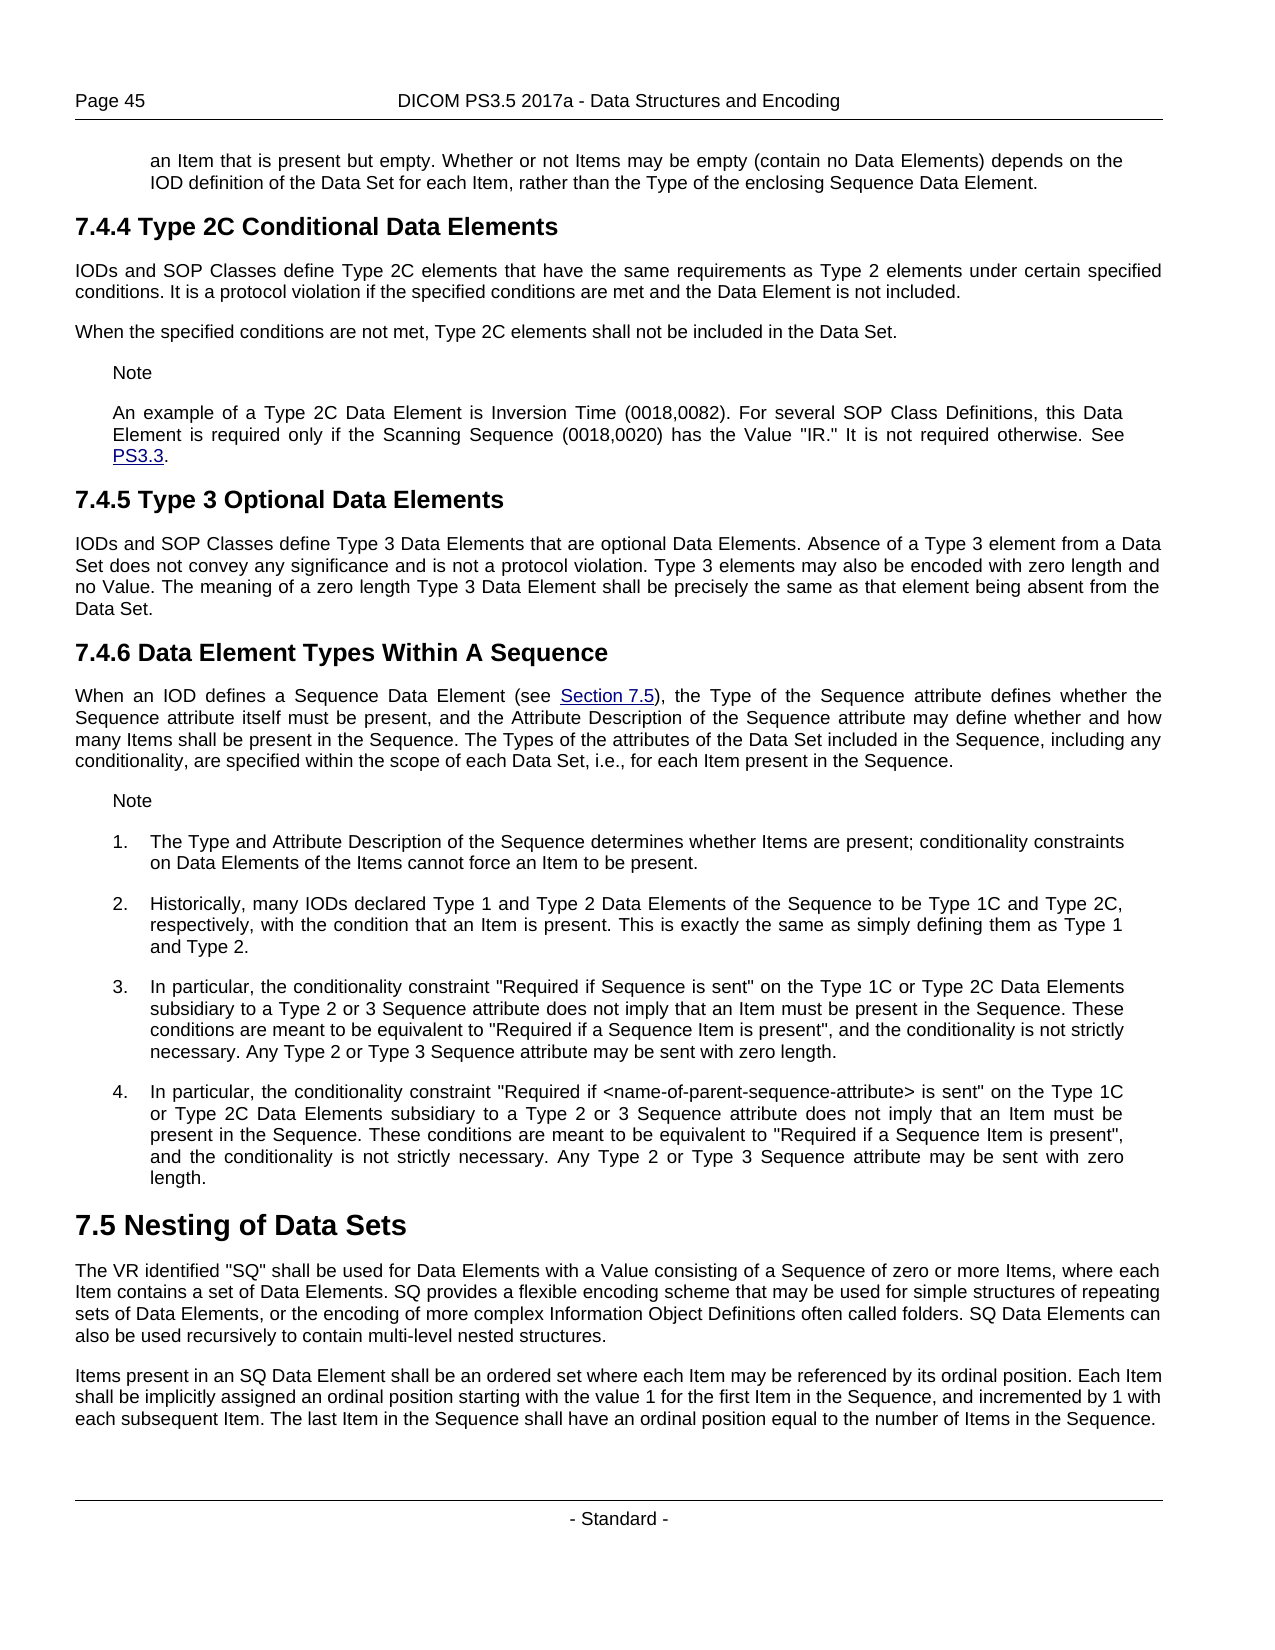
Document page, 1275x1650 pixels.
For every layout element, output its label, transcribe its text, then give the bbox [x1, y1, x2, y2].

list Historically, many IODs declared Type 1 and Type 2 Data Elements of the Sequence to be Type 1C and Type 2C, respectively, with the condition that an Item is present. This is exactly the same as simply defining them as Type 1 and Type 2. [112, 892, 1125, 957]
text When an IOD defines a Sequence Data Element (see Section 7.5), the Type of the Sequence attribute defines whether the Sequence attribute itself must be present, and the Attribute Description of the Sequence attribute may define whether and how many Items shall be present in the Sequence. The Types of the attributes of the Data Set included in the Sequence, including any conditionality, are specified within the scope of each Data Set, i.e., for each Item present in the Sequence. [75, 685, 1162, 772]
text When the specified conditions are not met, Type 2C elements shall not be included in the Data Set. [75, 321, 1162, 343]
text Note [112, 362, 1125, 383]
text An example of a Type 2C Data Element is Inversion Time (0018,0082). For several SOP Class Definitions, this Data Element is required only if the Scanning Sequence (0018,0020) has the Value "IR." It is not required otherwise. See PS3.3. [112, 402, 1125, 467]
text 7.5 Nesting of Data Sets [75, 1207, 1162, 1241]
list an Item that is present but empty. Whether or not Items may be empty (contain no Data Elements) depends on the IOD definition of the Data Set for each Item, rather than the Type of the enclosing Sequence Data Element. [112, 150, 1125, 193]
text 7.4.4 Type 2C Conditional Data Elements [75, 212, 1162, 241]
text Note [112, 790, 1125, 812]
text 7.4.5 Type 3 Optional Data Elements [75, 485, 1162, 514]
text The VR identified "SQ" shall be used for Data Elements with a Value consisting of a Sequence of zero or more Items, where each Item contains a set of Data Elements. SQ provides a flexible encoding scheme that may be used for simple structures of repeating sets of Data Elements, or the encoding of more complex Information Object Definitions often called folders. SQ Data Elements can also be used recursively to contain multi-level nested structures. [75, 1260, 1162, 1346]
text IODs and SOP Classes define Type 2C elements that have the same requirements as Type 2 elements under certain specified conditions. It is a protocol violation if the specified conditions are met and the Data Element is not included. [75, 259, 1162, 302]
text 7.4.6 Data Element Types Within A Sequence [75, 638, 1162, 667]
text Items present in an SQ Data Element shall be an ordered set where each Item may be referenced by its ordinal position. Each Item shall be implicitly assigned an ordinal position starting with the value 1 for the first Item in the Sequence, and incremented by 1 with each subsequent Item. The last Item in the Sequence shall have an ordinal position equal to the number of Items in the Sequence. [75, 1365, 1162, 1429]
list In particular, the conditionality constraint "Required if Sequence is sent" on the Type 1C or Type 2C Data Elements subsidiary to a Type 2 or 3 Sequence attribute does not imply that an Item must be present in the Sequence. These conditions are meant to be equivalent to "Required if a Sequence Item is present", and the conditionality is not strictly necessary. Any Type 2 or Type 3 Sequence attribute may be sent with zero length. [112, 976, 1125, 1062]
list The Type and Attribute Description of the Sequence determines whether Items are present; conditionality constraints on Data Elements of the Items cannot force an Item to be present. [112, 831, 1125, 874]
text IODs and SOP Classes define Type 3 Data Elements that are optional Data Elements. Absence of a Type 3 element from a Data Set does not convey any significance and is not a protocol violation. Type 3 elements may also be encoded with zero length and no Value. The meaning of a zero length Type 3 Data Element shall be precisely the same as that element being absent from the Data Set. [75, 533, 1162, 619]
list In particular, the conditionality constraint "Required if <name-of-parent-sequence-attribute> is sent" on the Type 1C or Type 2C Data Elements subsidiary to a Type 2 or 3 Sequence attribute does not imply that an Item must be present in the Sequence. These conditions are meant to be equivalent to "Required if a Sequence Item is present", and the conditionality is not strictly necessary. Any Type 2 or Type 3 Sequence attribute may be sent with zero length. [112, 1081, 1125, 1189]
